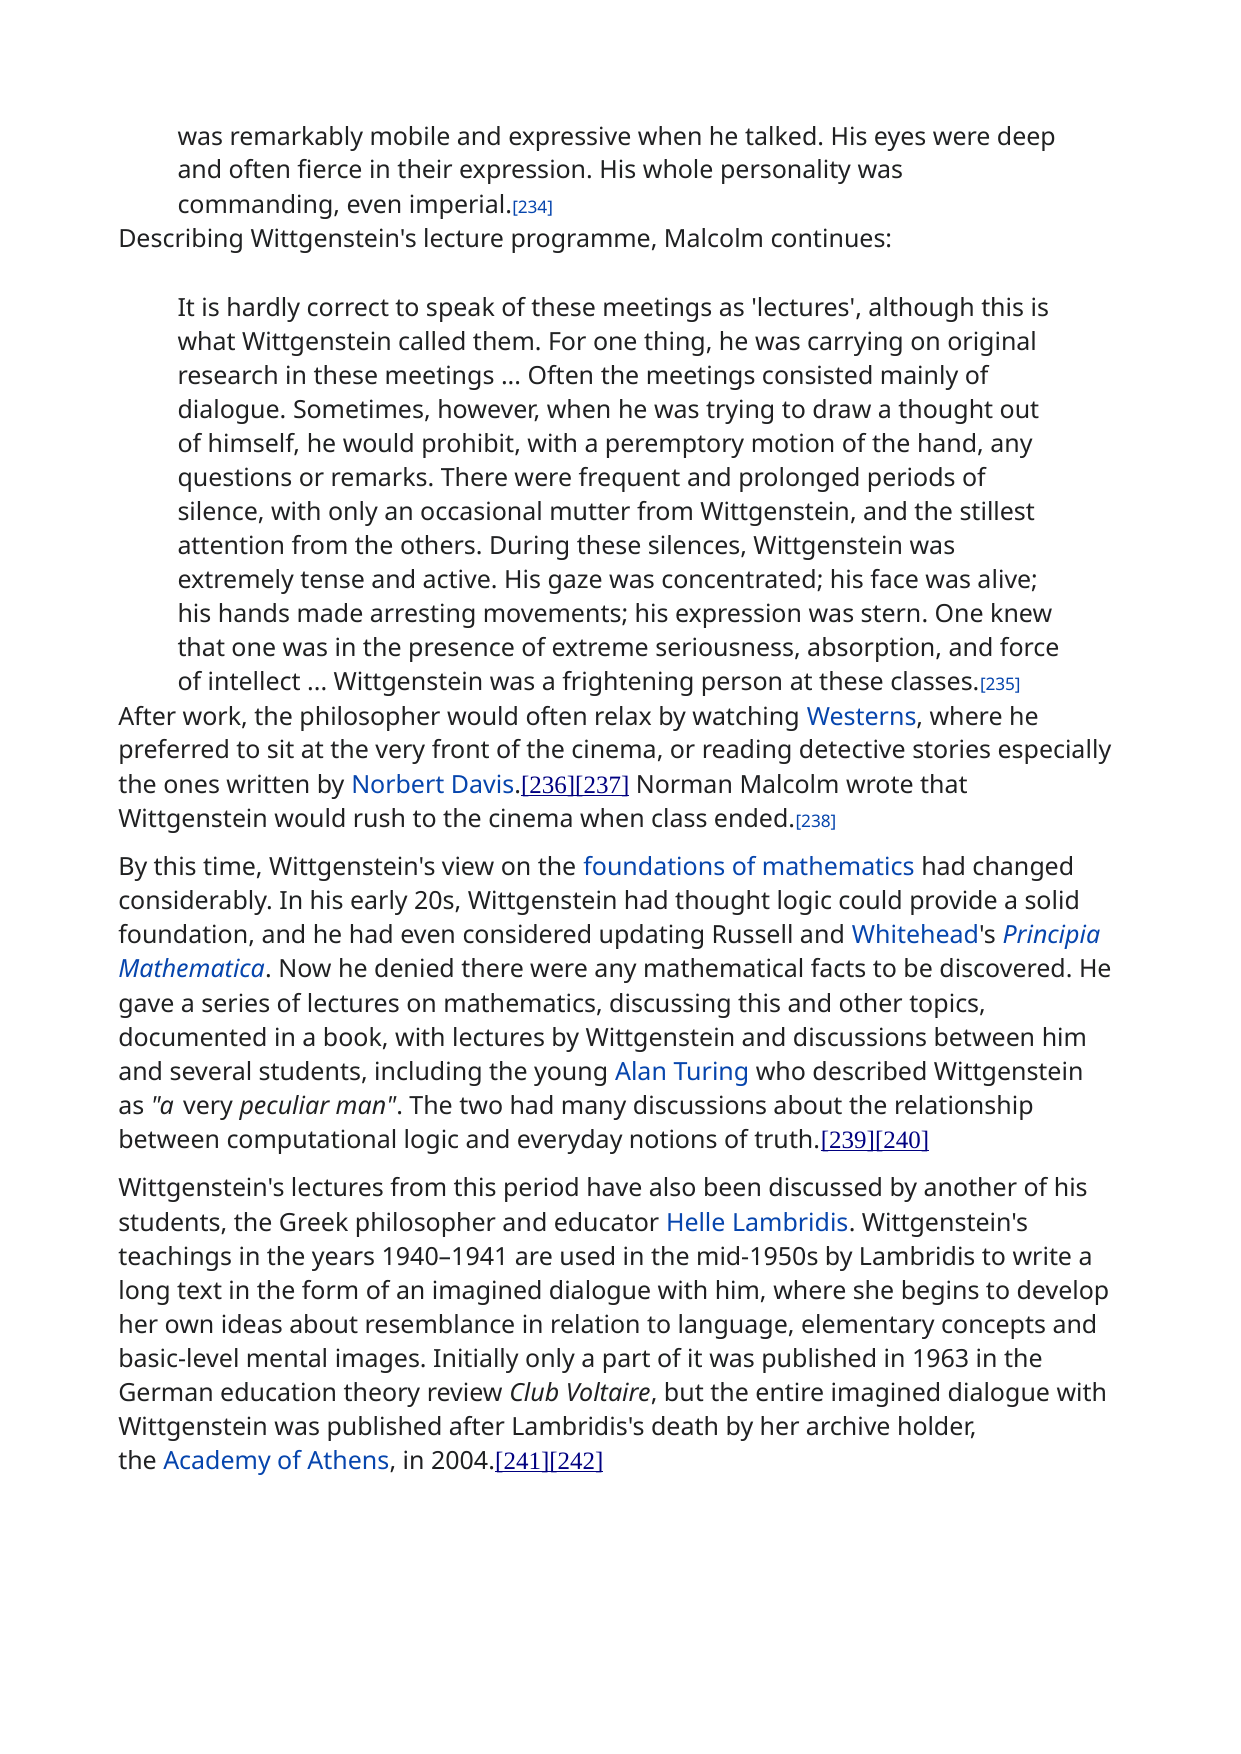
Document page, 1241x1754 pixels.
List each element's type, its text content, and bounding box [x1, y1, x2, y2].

text was remarkably mobile and expressive when he talked. His eyes were deep and often fierce in their expression. His whole personality was commanding, even imperial.[234] [177, 118, 1063, 220]
text It is hardly correct to speak of these meetings as 'lectures', although this is what Wittgenstein called them. For one thing, he was carrying on original research in these meetings ... Often the meetings consisted mainly of dialogue. Sometimes, however, when he was trying to draw a thought out of himself, he would prohibit, with a peremptory motion of the hand, any questions or remarks. There were frequent and prolonged periods of silence, with only an occasional mutter from Wittgenstein, and the stillest attention from the others. During these silences, Wittgenstein was extremely tense and active. His gaze was concentrated; his face was alive; his hands made arresting movements; his expression was stern. One knew that one was in the presence of extreme seriousness, absorption, and force of intellect ... Wittgenstein was a frightening person at these classes.[235] [177, 289, 1063, 698]
text Wittgenstein's lectures from this period have also been discussed by another of his students, the Greek philosopher and educator Helle Lambridis. Wittgenstein's teachings in the years 1940–1941 are used in the mid-1950s by Lambridis to write a long text in the form of an imagined dialogue with him, where she begins to develop her own ideas about resemblance in relation to language, elementary concepts and basic-level mental images. Initially only a part of it was published in 1963 in the German education theory review Club Voltaire, but the entire imagined dialogue with Wittgenstein was published after Lambridis's death by her archive holder, the Academy of Athens, in 2004.[241][242] [118, 1170, 1122, 1477]
text After work, the philosopher would often relax by watching Westerns, where he preferred to sit at the very front of the cinema, or reading detective stories especially the ones written by Norbert Davis.[236][237] Norman Malcolm wrote that Wittgenstein would rush to the cinema when class ended.[238] [118, 698, 1122, 834]
text By this time, Wittgenstein's view on the foundations of mathematics had changed considerably. In his early 20s, Wittgenstein had thought logic could provide a solid foundation, and he had even considered updating Russell and Whitehead's Principia Mathematica. Now he denied there were any mathematical facts to be discovered. He gave a series of lectures on mathematics, discussing this and other topics, documented in a book, with lectures by Wittgenstein and discussions between him and several students, including the young Alan Turing who described Wittgenstein as "a very peculiar man". The two had many discussions about the relationship between computational logic and everyday notions of truth.[239][240] [118, 849, 1122, 1156]
text Describing Wittgenstein's lecture programme, Malcolm continues: [118, 220, 1122, 254]
